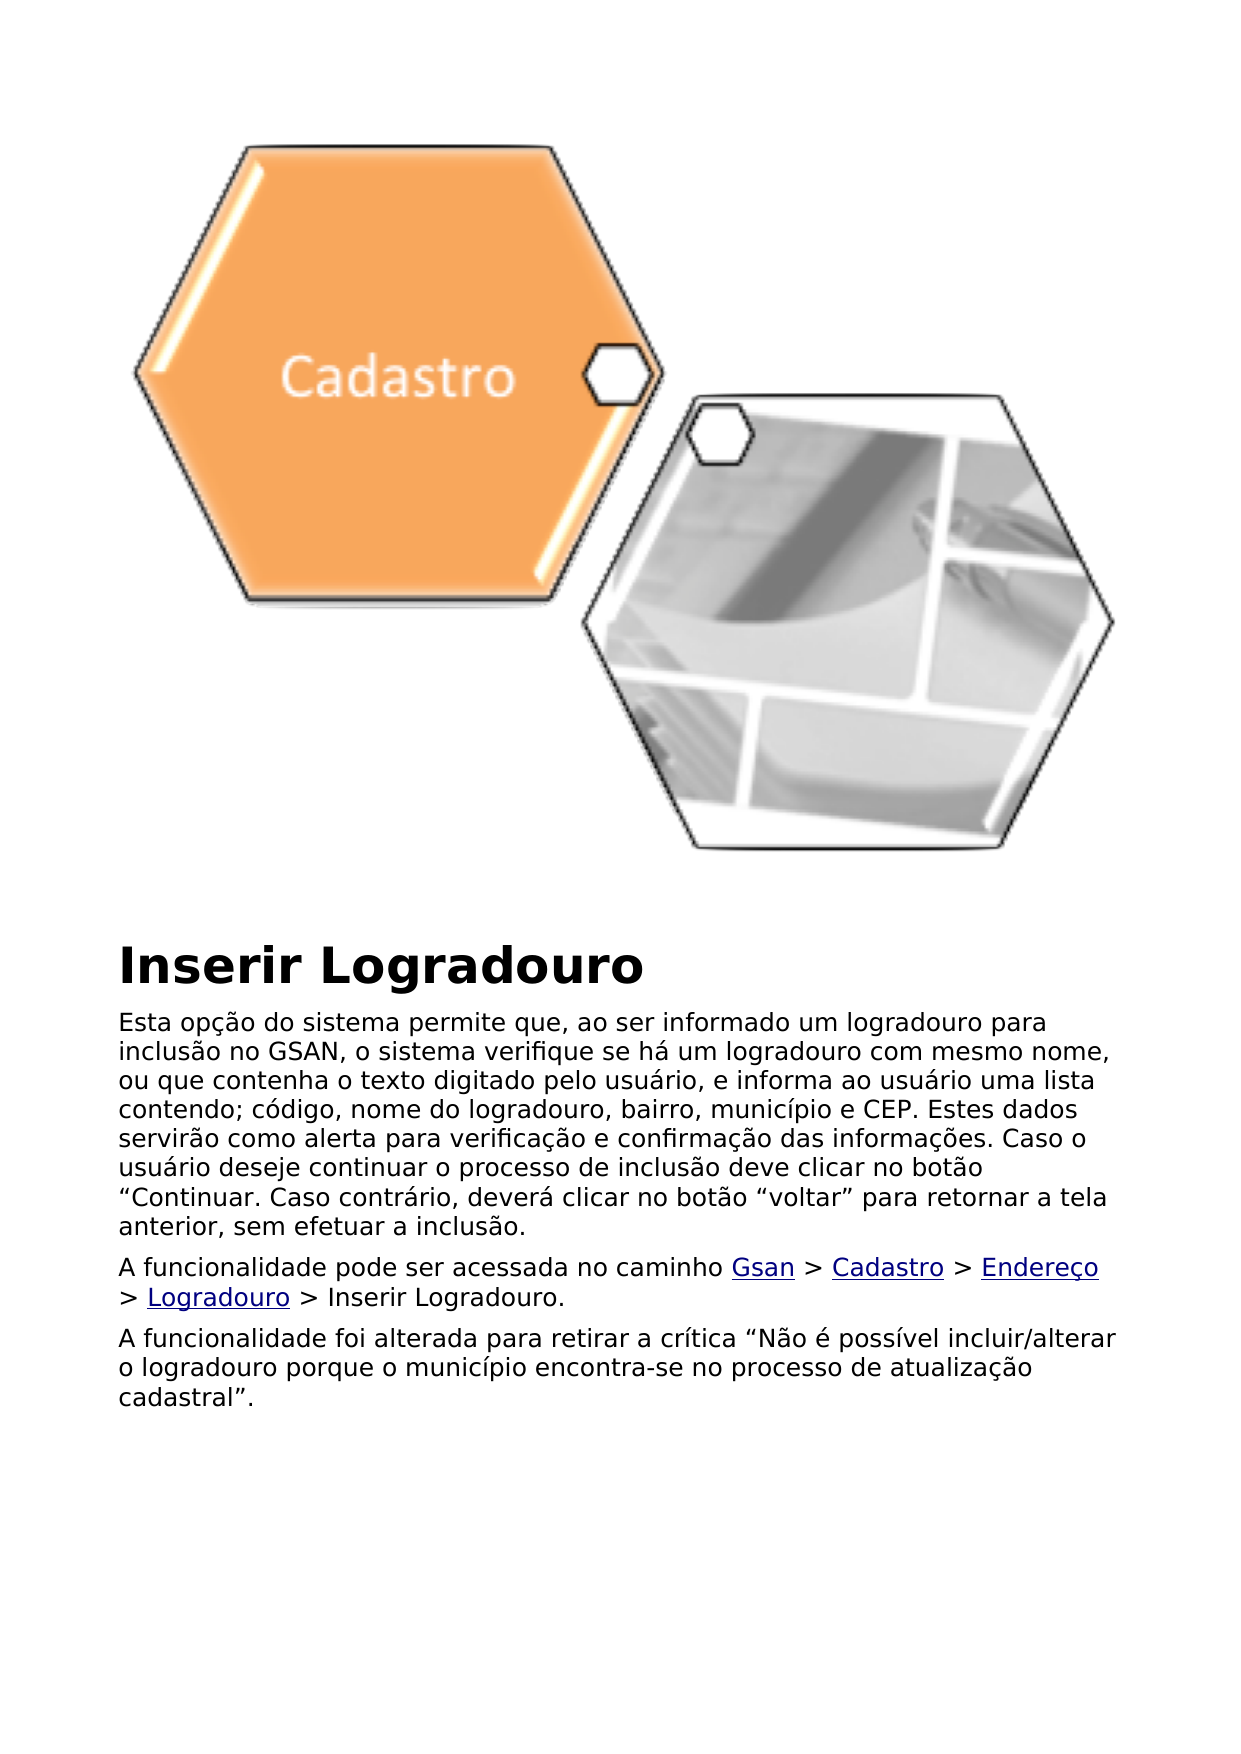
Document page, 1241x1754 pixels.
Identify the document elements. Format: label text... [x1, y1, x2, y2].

picture [118, 118, 1123, 871]
subtitle Inserir Logradouro [118, 937, 1122, 995]
text A funcionalidade foi alterada para retirar a crítica “Não é possível incluir/alterar o logradouro porque o município encontra-se no processo de atualização cadastral”. [118, 1324, 1122, 1412]
text Esta opção do sistema permite que, ao ser informado um logradouro para inclusão no GSAN, o sistema verifique se há um logradouro com mesmo nome, ou que contenha o texto digitado pelo usuário, e informa ao usuário uma lista contendo; código, nome do logradouro, bairro, município e CEP. Estes dados servirão como alerta para verificação e confirmação das informações. Caso o usuário deseje continuar o processo de inclusão deve clicar no botão “Continuar. Caso contrário, deverá clicar no botão “voltar” para retornar a tela anterior, sem efetuar a inclusão. [118, 1008, 1122, 1241]
text A funcionalidade pode ser acessada no caminho Gsan > Cadastro > Endereço > Logradouro > Inserir Logradouro. [118, 1254, 1122, 1312]
